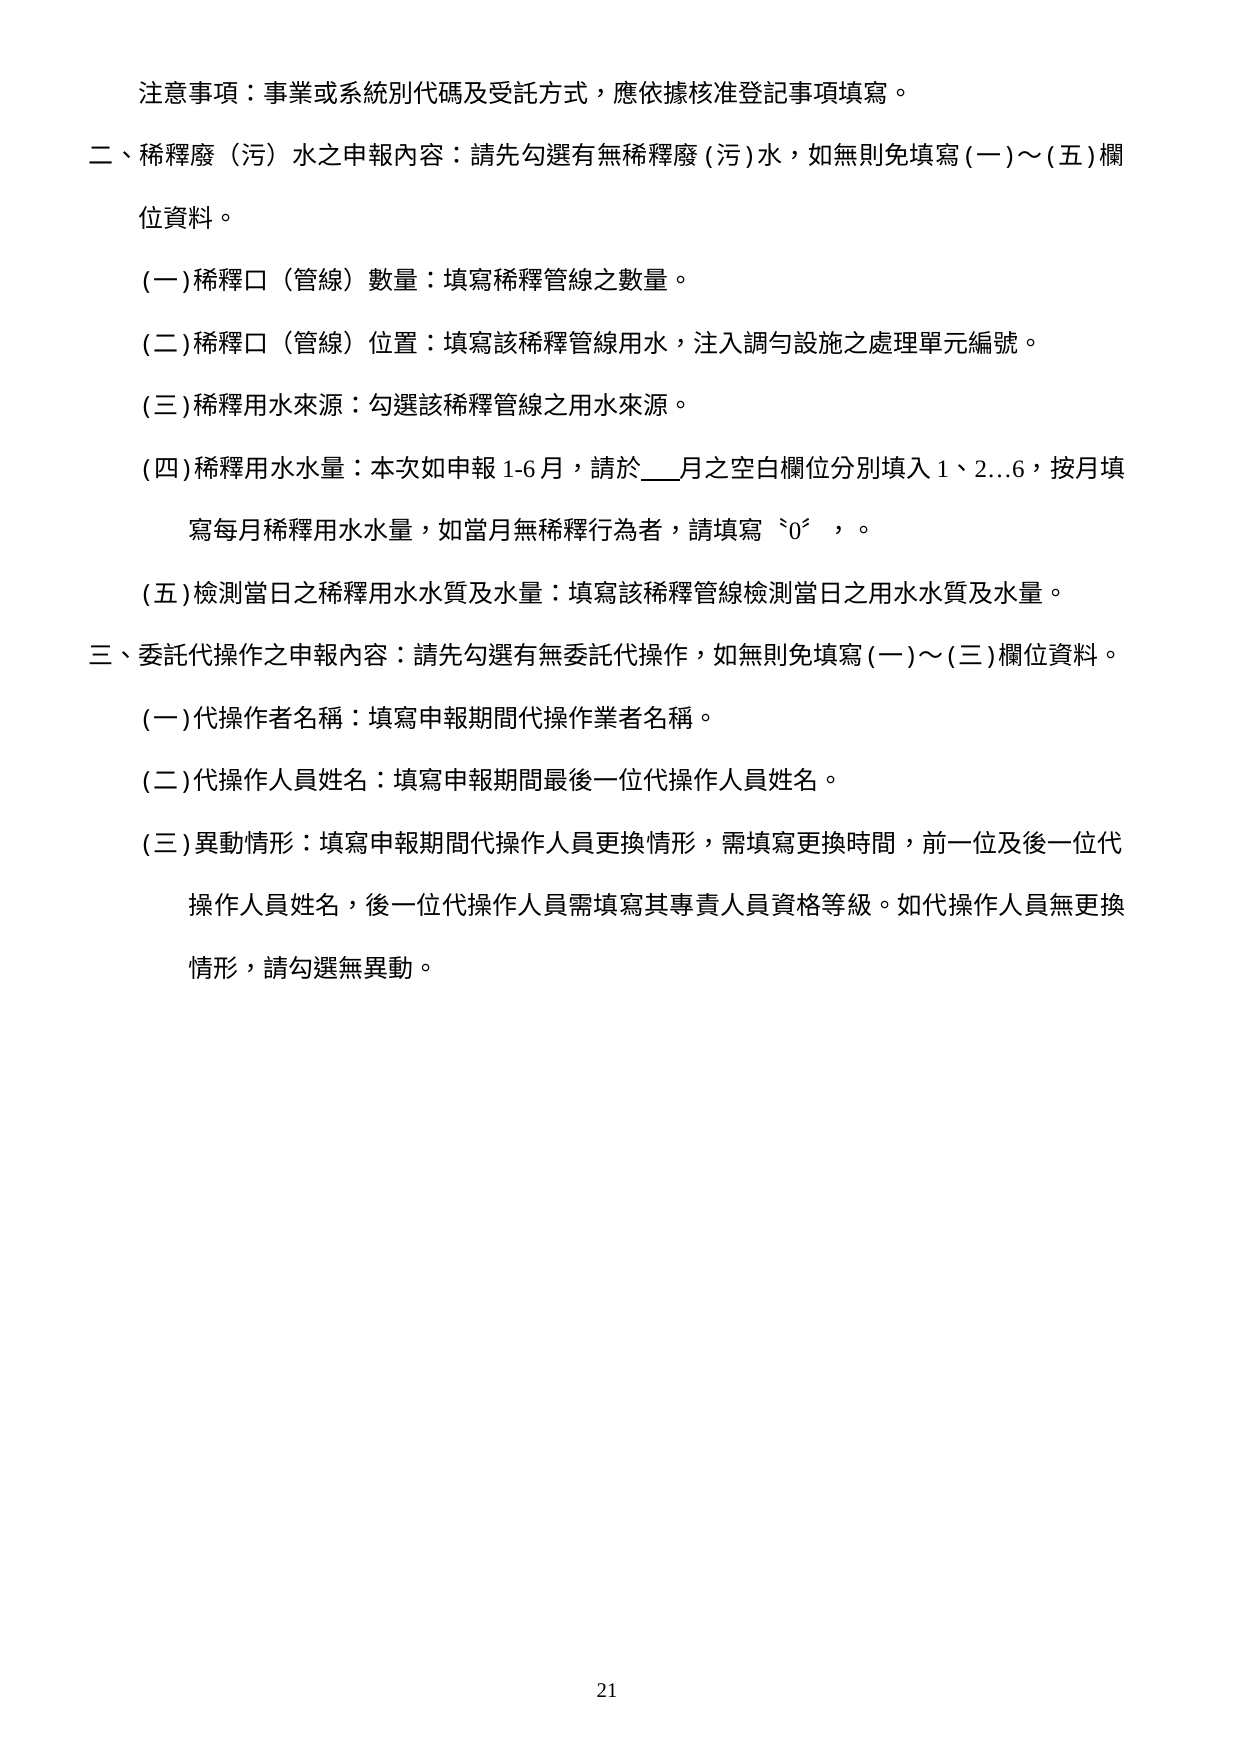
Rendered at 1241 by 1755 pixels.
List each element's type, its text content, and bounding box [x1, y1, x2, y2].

text (五)檢測當日之稀釋用水水質及水量：填寫該稀釋管線檢測當日之用水水質及水量。 [139, 550, 1125, 612]
text (一)稀釋口（管線）數量：填寫稀釋管線之數量。 [139, 237, 1125, 300]
text (一)代操作者名稱：填寫申報期間代操作業者名稱。 [139, 675, 1125, 737]
text (二)代操作人員姓名：填寫申報期間最後一位代操作人員姓名。 [139, 737, 1125, 800]
text 三、委託代操作之申報內容：請先勾選有無委託代操作，如無則免填寫(一)～(三)欄位資料。 [89, 612, 1125, 675]
text 注意事項：事業或系統別代碼及受託方式，應依據核准登記事項填寫。 [89, 50, 1125, 112]
text (三)稀釋用水來源：勾選該稀釋管線之用水來源。 [139, 362, 1125, 425]
text 二、稀釋廢（污）水之申報內容：請先勾選有無稀釋廢(污)水，如無則免填寫(一)～(五)欄位資料。 [89, 112, 1125, 237]
text (四)稀釋用水水量：本次如申報1-6月，請於 月之空白欄位分別填入1、2…6，按月填寫每月稀釋用水水量，如當月無稀釋行為者，請填寫〝0〞，。 [139, 425, 1125, 550]
text (二)稀釋口（管線）位置：填寫該稀釋管線用水，注入調勻設施之處理單元編號。 [139, 300, 1125, 362]
text (三)異動情形：填寫申報期間代操作人員更換情形，需填寫更換時間，前一位及後一位代操作人員姓名，後一位代操作人員需填寫其專責人員資格等級。如代操作人員無更換情形，請勾選無異動。 [139, 800, 1125, 987]
